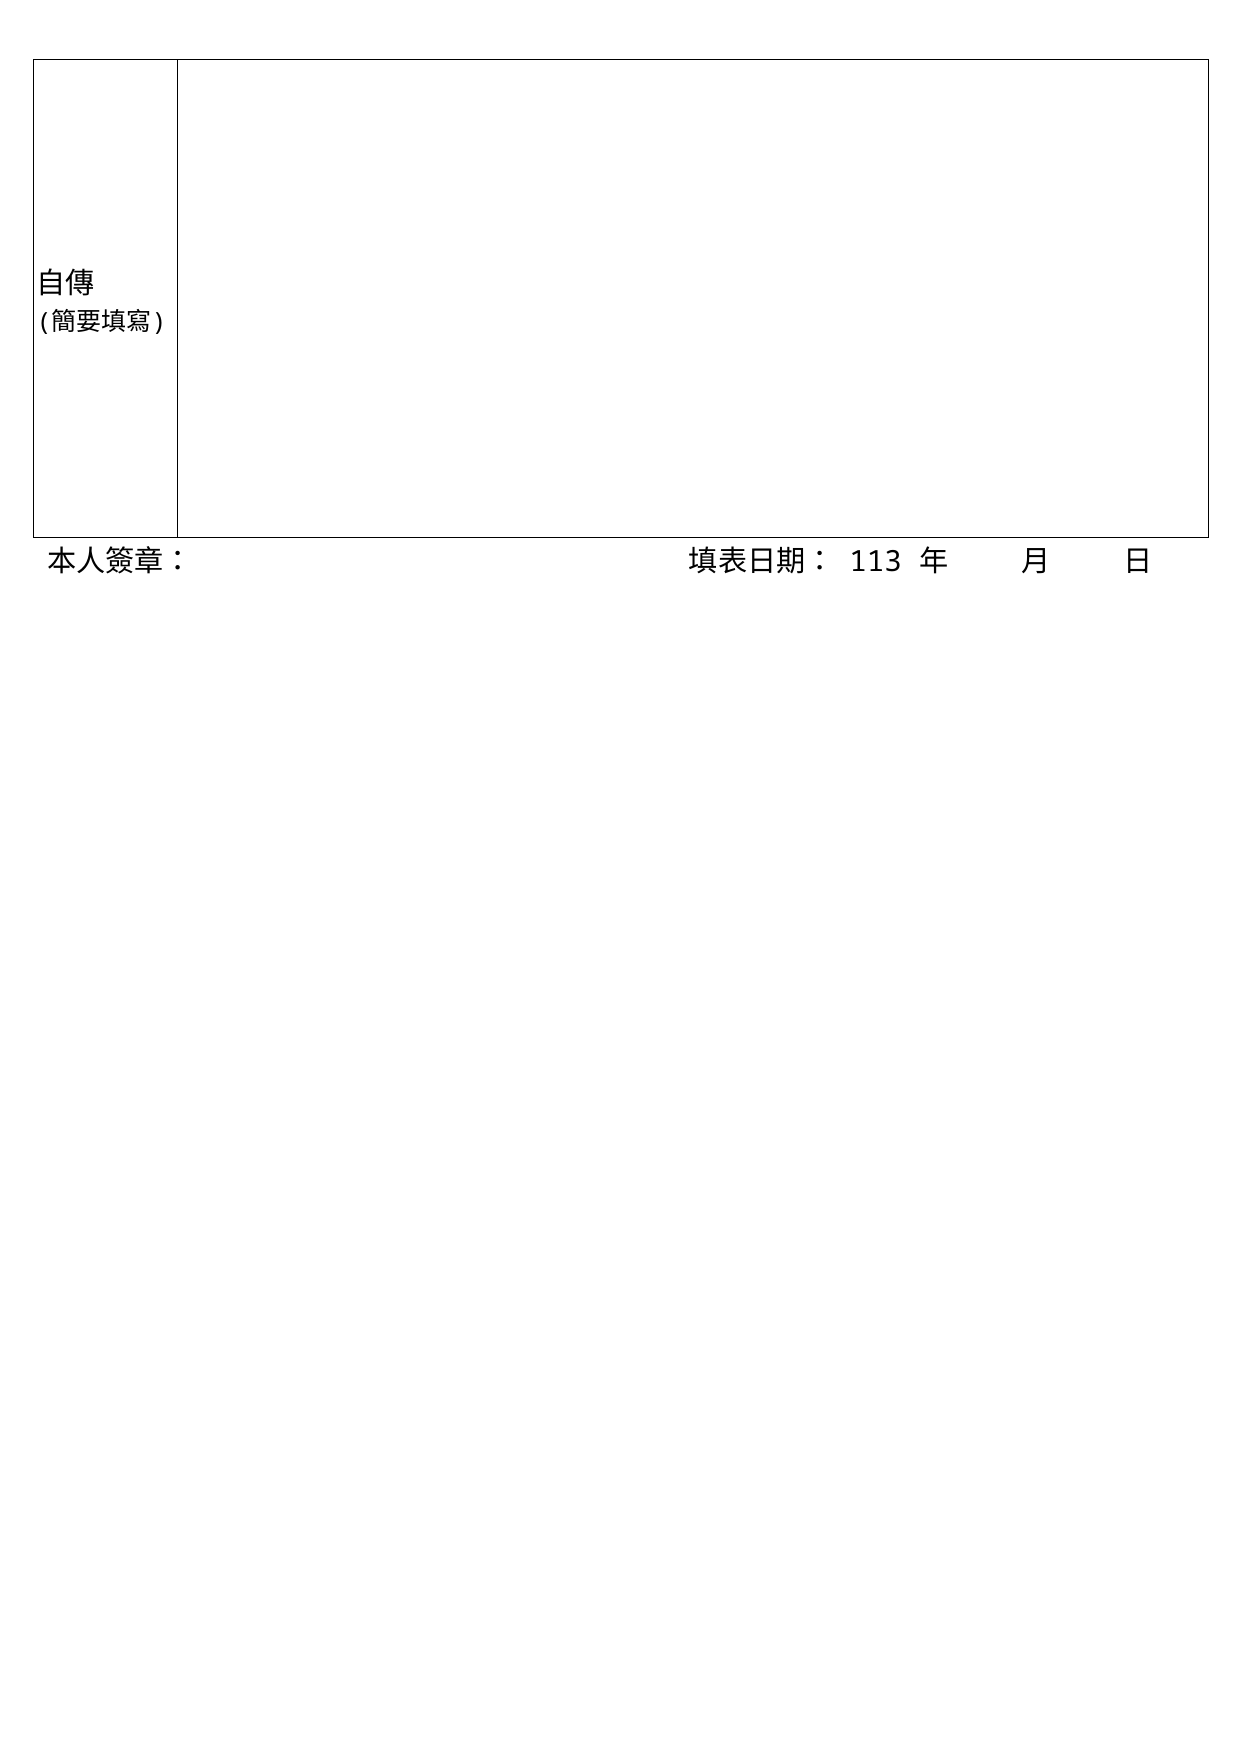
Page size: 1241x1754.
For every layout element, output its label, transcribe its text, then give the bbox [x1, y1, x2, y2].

table_cell [178, 60, 1208, 537]
table_cell 自傳 (簡要填寫) [34, 60, 177, 537]
text 本人簽章： 填表日期： 113 年 月 日 [29, 538, 1211, 580]
